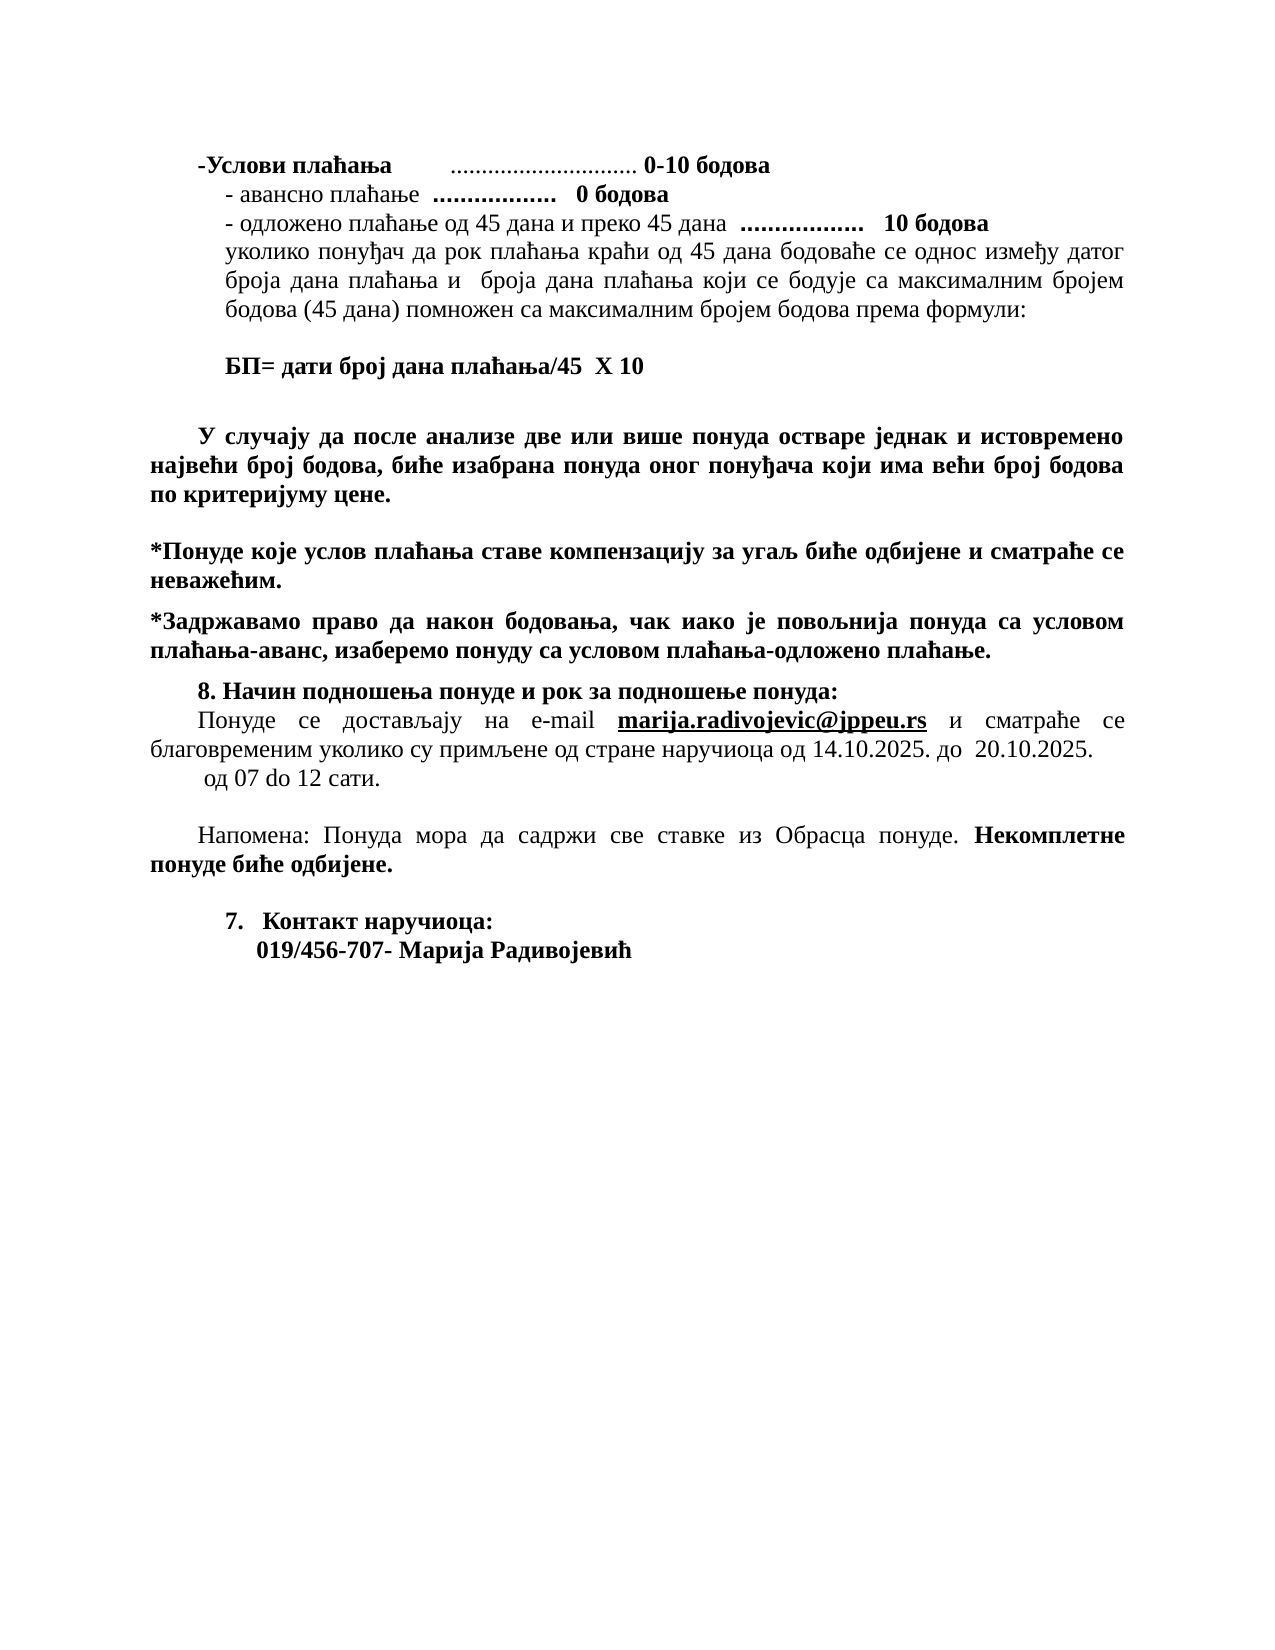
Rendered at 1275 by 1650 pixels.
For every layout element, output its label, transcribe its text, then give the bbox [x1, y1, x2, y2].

text Напомена: Понуда мора да садржи све ставке из Обрасца понуде. Некомплетне понуде биће одбијене. [150, 820, 1125, 878]
text *Понуде које услов плаћања ставе компензацију за угаљ биће одбијене и сматраће се неважећим. [150, 536, 1125, 594]
text од 07 do 12 сати. [150, 763, 1125, 791]
text -Услови плаћања .............................. 0-10 бодова [150, 150, 1125, 179]
text *Задржавамо право да након бодовања, чак иако је повољнија понуда са условом плаћања-аванс, изаберемо понуду са условом плаћања-одложено плаћање. [150, 606, 1125, 664]
text уколико понуђач да рок плаћања краћи од 45 дана бодоваће се однос између датог броја дана плаћања и броја дана плаћања који се бодује са максималним бројем бодова (45 дана) помножен са максималним бројем бодова према формули: [225, 236, 1125, 323]
text БП= дати број дана плаћања/45 X 10 [225, 351, 1125, 380]
text Понуде се достављају на e-mail marija.radivojevic@jppeu.rs и сматраће се благовременим уколико су примљене од стране наручиоца од 14.10.2025. до 20.10.2025. [150, 705, 1125, 763]
text У случају да после анализе две или више понуда остваре једнак и истовремено највећи број бодова, биће изабрана понуда оног понуђача који има већи број бодова по критеријуму цене. [150, 421, 1125, 508]
list Контакт наручиоца: [225, 906, 1125, 935]
text - одложено плаћање од 45 дана и преко 45 дана .................. 10 бодова [225, 208, 1125, 236]
text 019/456-707- Марија Радивојевић [225, 935, 1125, 964]
text 8. Начин подношења понуде и рок за подношење понуда: [150, 676, 1125, 705]
text - авансно плаћање .................. 0 бодова [225, 179, 1125, 208]
